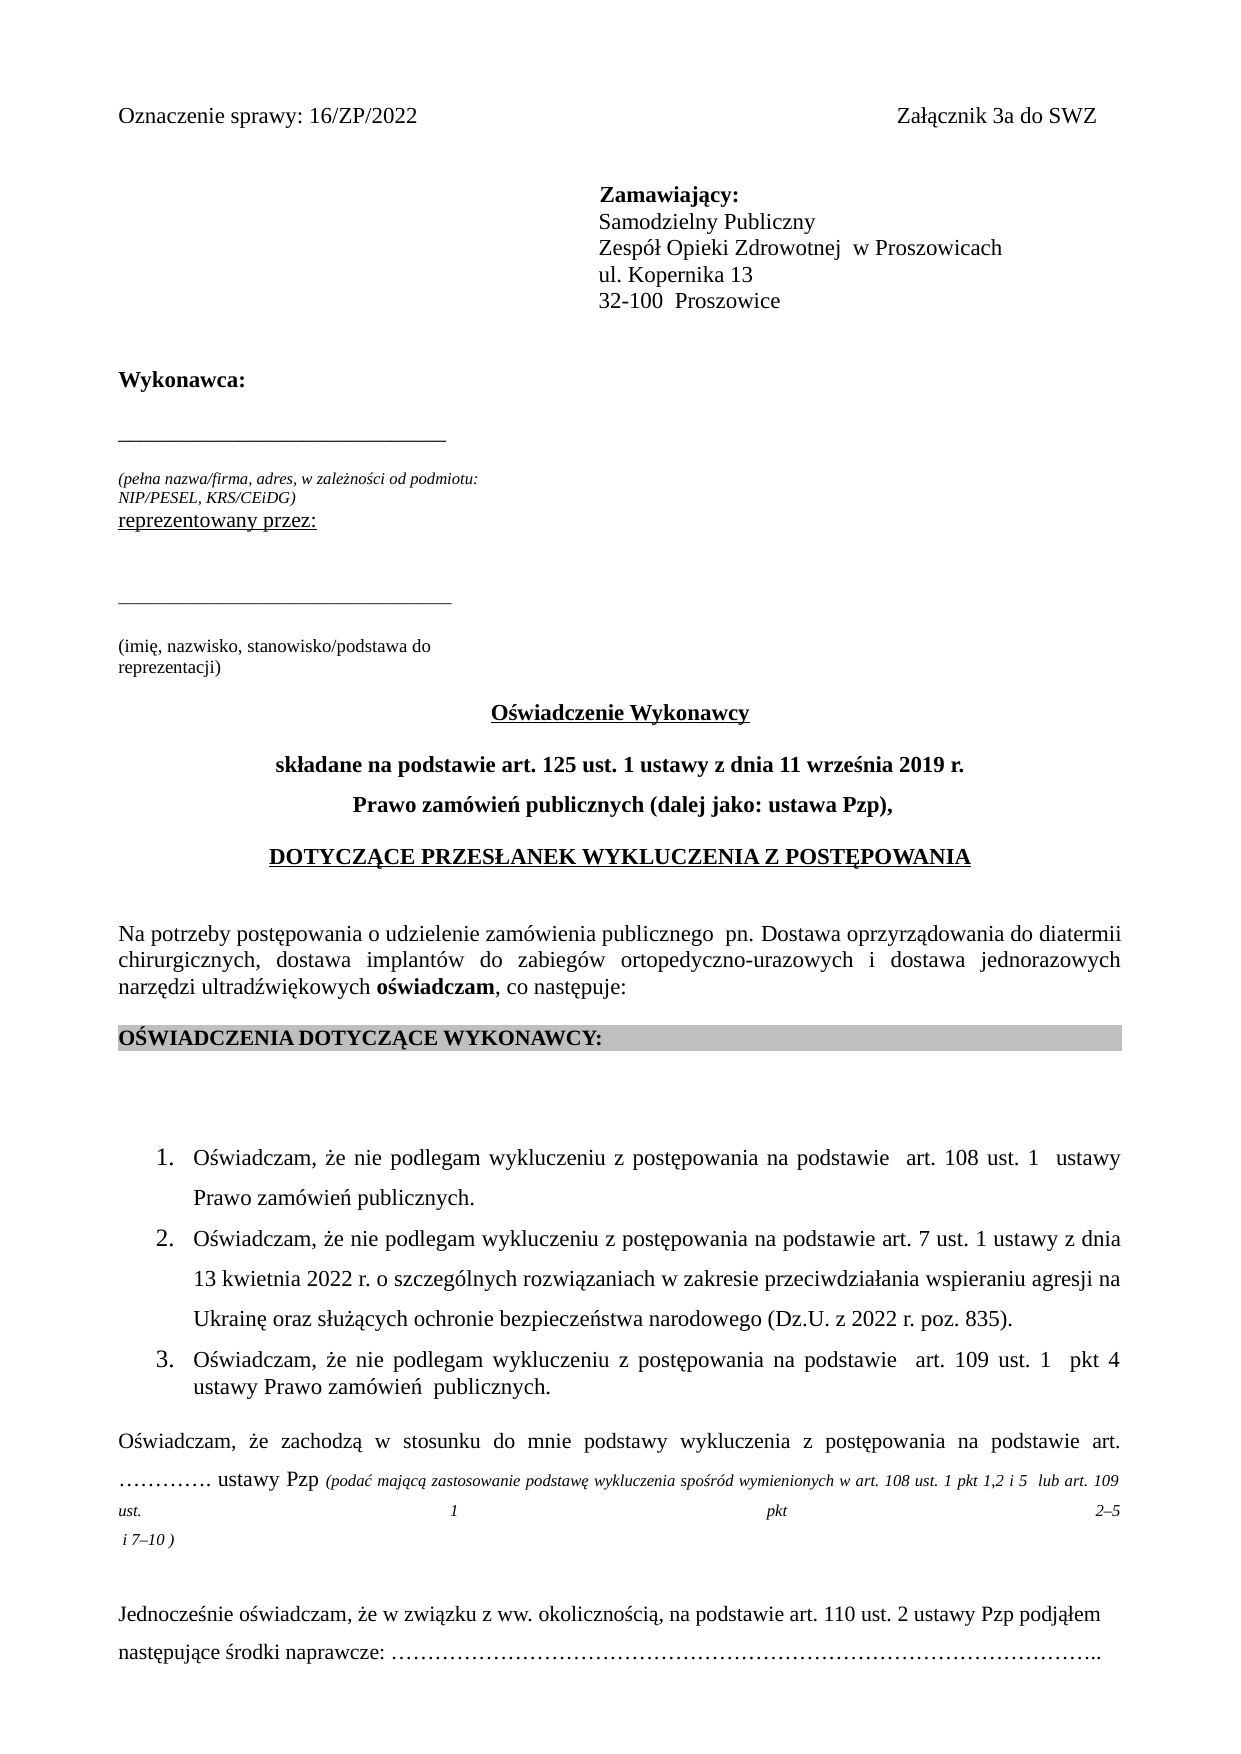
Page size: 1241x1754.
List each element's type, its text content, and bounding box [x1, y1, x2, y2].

list Oświadczam, że nie podlegam wykluczeniu z postępowania na podstawie art. 108 ust. 1 ustawy Prawo zamówień publicznych. [156, 1142, 1122, 1210]
text Zamawiający: [118, 182, 1122, 208]
text Jednocześnie oświadczam, że w związku z ww. okolicznością, na podstawie art. 110 ust. 2 ustawy Pzp podjąłem następujące środki naprawcze: …………………………………………………………………………………….. [118, 1601, 1122, 1664]
text Oznaczenie sprawy: 16/ZP/2022 Załącznik 3a do SWZ [118, 102, 1122, 129]
text OŚWIADCZENIA DOTYCZĄCE WYKONAWCY: [118, 1025, 1122, 1051]
text składane na podstawie art. 125 ust. 1 ustawy z dnia 11 września 2019 r. [118, 751, 1122, 778]
text Na potrzeby postępowania o udzielenie zamówienia publicznego pn. Dostawa oprzyrządowania do diatermii chirurgicznych, dostawa implantów do zabiegów ortopedyczno-urazowych i dostawa jednorazowych narzędzi ultradźwiękowych oświadczam, co następuje: [118, 920, 1122, 999]
text Zespół Opieki Zdrowotnej w Proszowicach [118, 234, 1122, 261]
text 32-100 Proszowice [118, 287, 1122, 313]
text Samodzielny Publiczny [118, 208, 1122, 234]
text ul. Kopernika 13 [118, 261, 1122, 287]
text (pełna nazwa/firma, adres, w zależności od podmiotu: NIP/PESEL, KRS/CEiDG) [118, 469, 502, 507]
text (imię, nazwisko, stanowisko/podstawa do reprezentacji) [118, 634, 502, 678]
text Oświadczenie Wykonawcy [118, 699, 1122, 726]
list Oświadczam, że nie podlegam wykluczeniu z postępowania na podstawie art. 109 ust. 1 pkt 4 ustawy Prawo zamówień publicznych. [156, 1344, 1122, 1399]
text reprezentowany przez: [118, 507, 1122, 533]
text ________________________________________ [118, 587, 502, 606]
text Wykonawca: [118, 366, 1122, 392]
text Oświadczam, że zachodzą w stosunku do mnie podstawy wykluczenia z postępowania na podstawie art. …………. ustawy Pzp (podać mającą zastosowanie podstawę wykluczenia spośród wymienionych w art. 108 ust. 1 pkt 1,2 i 5 lub art. 109 ust. 1 pkt 2‒5 i 7‒10 ) [118, 1428, 1122, 1549]
list Oświadczam, że nie podlegam wykluczeniu z postępowania na podstawie art. 7 ust. 1 ustawy z dnia 13 kwietnia 2022 r. o szczególnych rozwiązaniach w zakresie przeciwdziałania wspieraniu agresji na Ukrainę oraz służących ochronie bezpieczeństwa narodowego (Dz.U. z 2022 r. poz. 835). [156, 1223, 1122, 1331]
text DOTYCZĄCE PRZESŁANEK WYKLUCZENIA Z POSTĘPOWANIA [118, 843, 1122, 869]
text Prawo zamówień publicznych (dalej jako: ustawa Pzp), [118, 791, 1122, 817]
text ______________________________ [118, 419, 502, 444]
